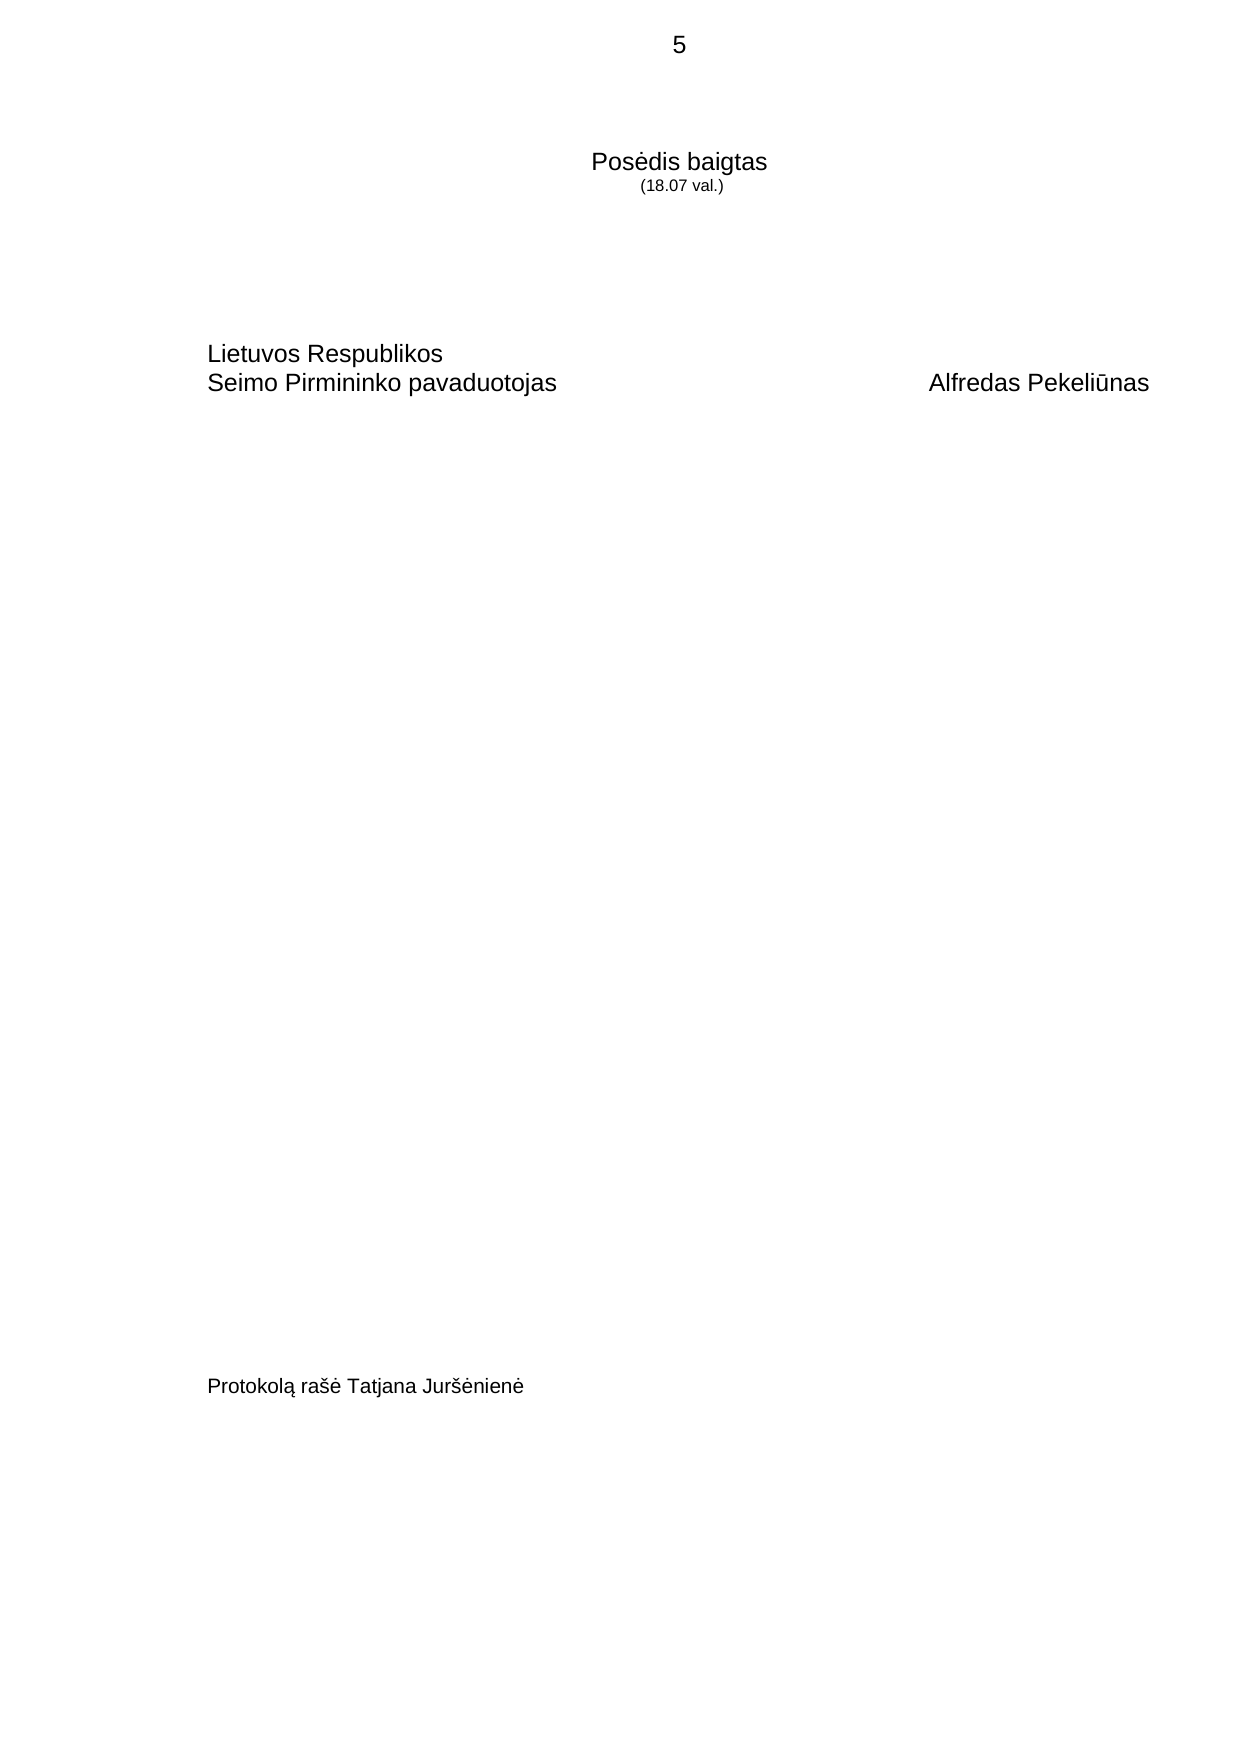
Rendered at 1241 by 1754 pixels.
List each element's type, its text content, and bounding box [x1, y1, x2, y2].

text Lietuvos Respublikos [207, 339, 1152, 368]
text Posėdis baigtas [207, 147, 1152, 176]
text (18.07 val.) [207, 176, 1152, 195]
text Protokolą rašė Tatjana Juršėnienė [207, 1374, 1152, 1398]
text Seimo Pirmininko pavaduotojas Alfredas Pekeliūnas [207, 368, 1152, 396]
